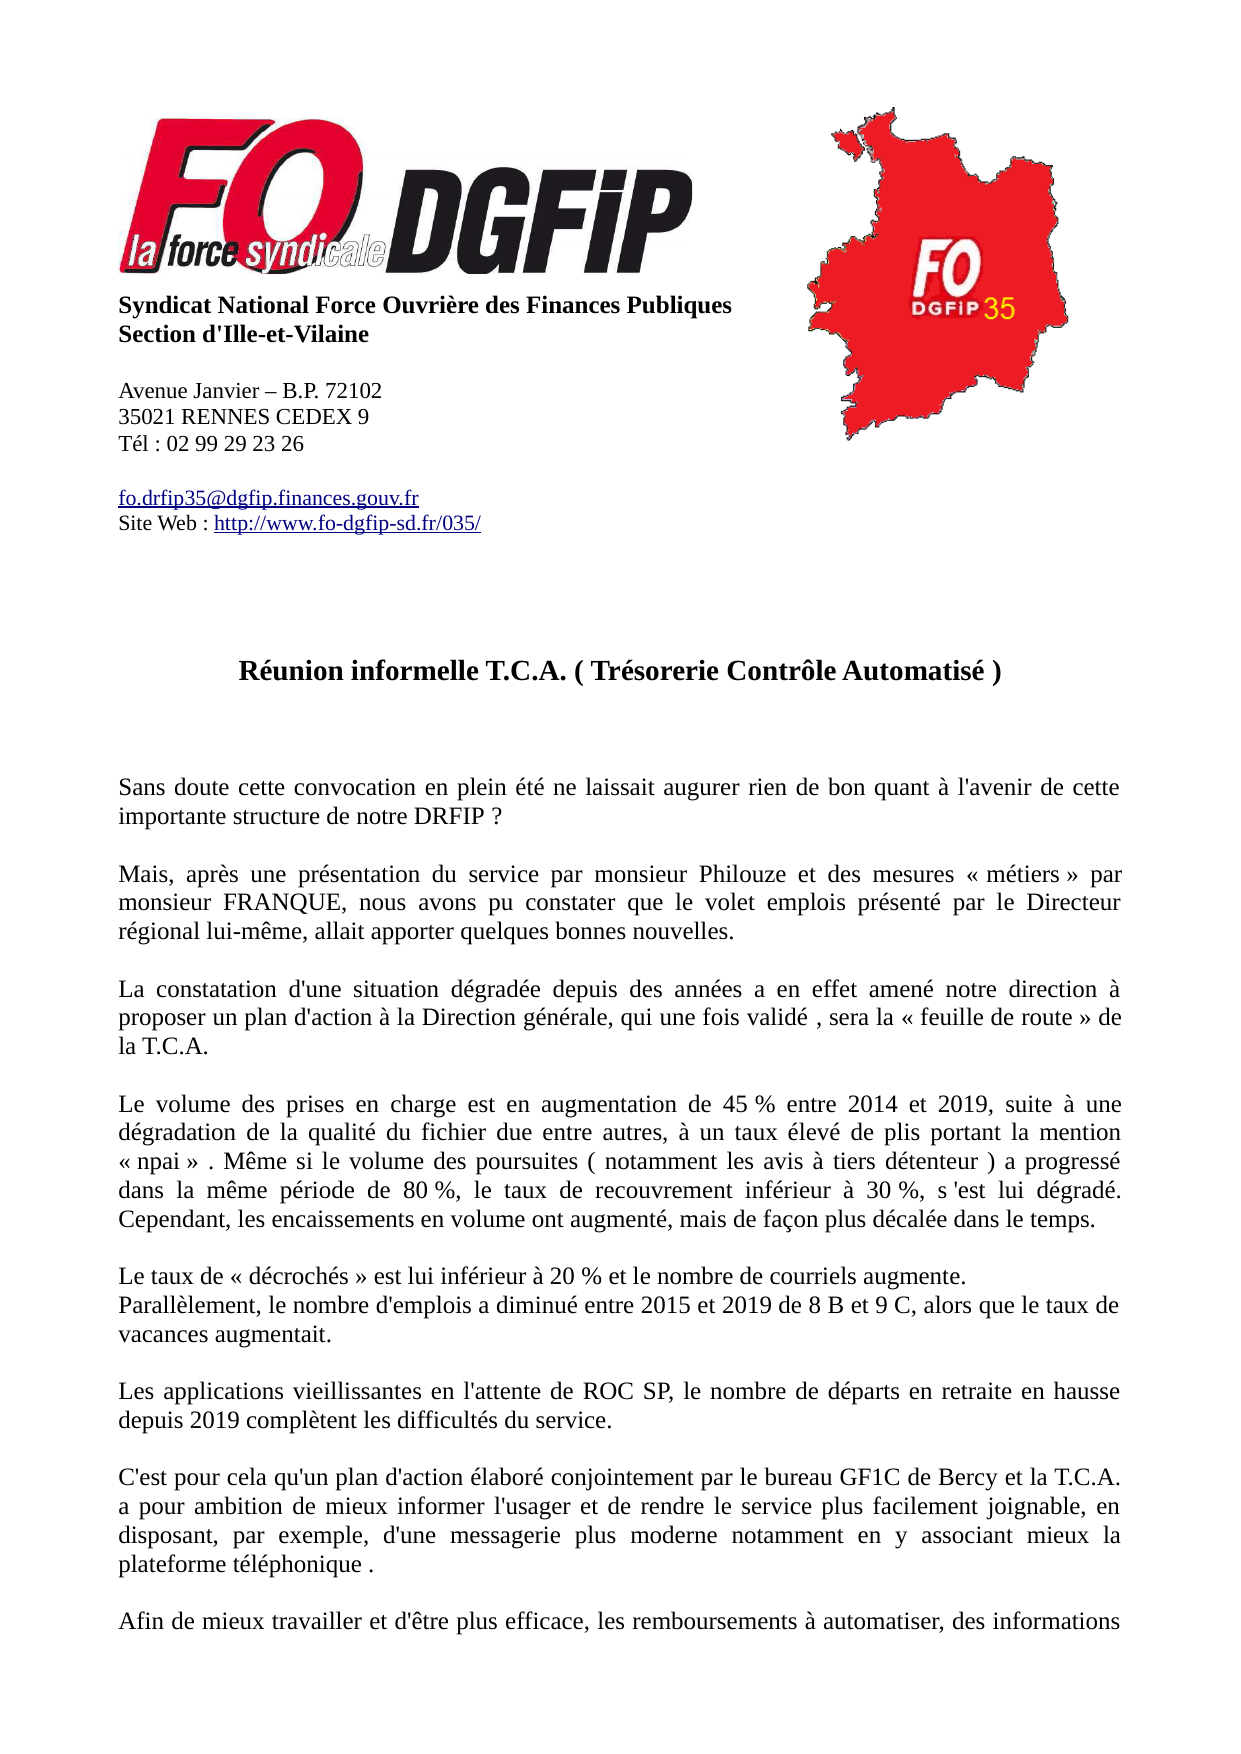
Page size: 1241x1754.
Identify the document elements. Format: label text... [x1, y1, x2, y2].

text La constatation d'une situation dégradée depuis des années a en effet amené notre direction à proposer un plan d'action à la Direction générale, qui une fois validé , sera la « feuille de route » de la T.C.A. [118, 974, 1122, 1060]
text Syndicat National Force Ouvrière des Finances Publiques [118, 291, 804, 319]
text Le taux de « décrochés » est lui inférieur à 20 % et le nombre de courriels augmente. [118, 1261, 1122, 1290]
text Réunion informelle T.C.A. ( Trésorerie Contrôle Automatisé ) [118, 653, 1122, 686]
text [1077, 319, 1122, 348]
text Avenue Janvier – B.P. 72102 [118, 377, 804, 403]
text Tél : 02 99 29 23 26 [118, 429, 804, 456]
picture [804, 71, 1077, 457]
text [1077, 429, 1122, 456]
text Sans doute cette convocation en plein été ne laissait augurer rien de bon quant à l'avenir de cette importante structure de notre DRFIP ? [118, 772, 1122, 830]
text Section d'Ille-et-Vilaine [118, 319, 804, 348]
text Les applications vieillissantes en l'attente de ROC SP, le nombre de départs en retraite en hausse depuis 2019 complètent les difficultés du service. [118, 1376, 1122, 1434]
text Afin de mieux travailler et d'être plus efficace, les remboursements à automatiser, des informations [118, 1606, 1122, 1635]
text 35021 RENNES CEDEX 9 [118, 403, 804, 429]
text Parallèlement, le nombre d'emplois a diminué entre 2015 et 2019 de 8 B et 9 C, alors que le taux de vacances augmentait. [118, 1290, 1122, 1347]
text Le volume des prises en charge est en augmentation de 45 % entre 2014 et 2019, suite à une dégradation de la qualité du fichier due entre autres, à un taux élevé de plis portant la mention « npai » . Même si le volume des poursuites ( notamment les avis à tiers détenteur ) a progressé dans la même période de 80 %, le taux de recouvrement inférieur à 30 %, s 'est lui dégradé. Cependant, les encaissements en volume ont augmenté, mais de façon plus décalée dans le temps. [118, 1089, 1122, 1232]
text C'est pour cela qu'un plan d'action élaboré conjointement par le bureau GF1C de Bercy et la T.C.A. a pour ambition de mieux informer l'usager et de rendre le service plus facilement joignable, en disposant, par exemple, d'une messagerie plus moderne notamment en y associant mieux la plateforme téléphonique . [118, 1462, 1122, 1577]
text [1077, 291, 1122, 319]
text [1077, 403, 1122, 429]
text fo.drfip35@dgfip.finances.gouv.fr [118, 485, 1122, 510]
text [1077, 377, 1122, 403]
text Site Web : http://www.fo-dgfip-sd.fr/035/ [118, 510, 1122, 535]
text Mais, après une présentation du service par monsieur Philouze et des mesures « métiers » par monsieur FRANQUE, nous avons pu constater que le volet emplois présenté par le Directeur régional lui-même, allait apporter quelques bonnes nouvelles. [118, 859, 1122, 945]
